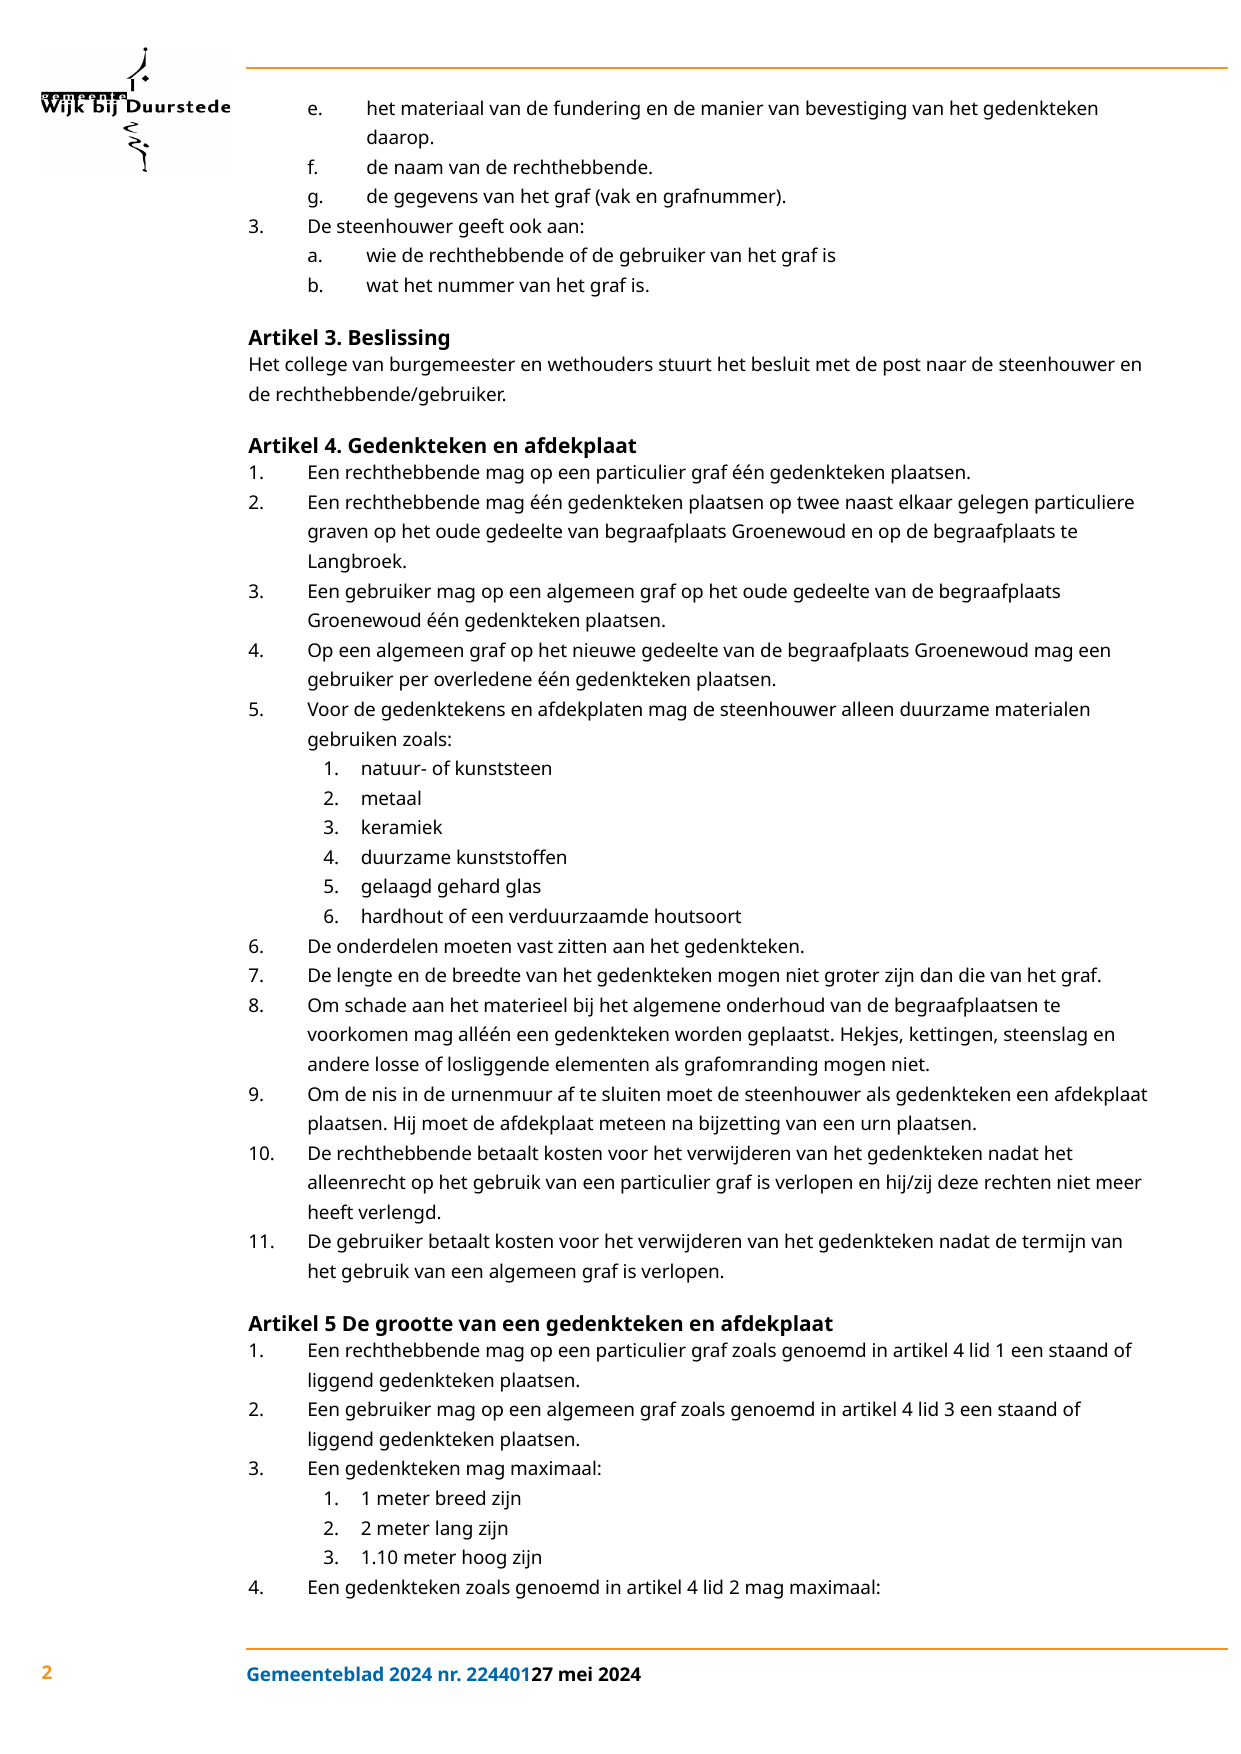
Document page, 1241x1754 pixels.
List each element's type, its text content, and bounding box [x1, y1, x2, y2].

list De gebruiker betaalt kosten voor het verwijderen van het gedenkteken nadat de termijn van het gebruik van een algemeen graf is verlopen. [248, 1229, 1152, 1284]
list Om de nis in de urnenmuur af te sluiten moet de steenhouwer als gedenkteken een afdekplaat plaatsen. Hij moet de afdekplaat meteen na bijzetting van een urn plaatsen. [248, 1081, 1152, 1136]
list hardhout of een verduurzaamde houtsoort [323, 903, 1152, 929]
list Om schade aan het materieel bij het algemene onderhoud van de begraafplaatsen te voorkomen mag alléén een gedenkteken worden geplaatst. Hekjes, kettingen, steenslag en andere losse of losliggende elementen als grafomranding mogen niet. [248, 992, 1152, 1077]
list Voor de gedenktekens en afdekplaten mag de steenhouwer alleen duurzame materialen gebruiken zoals: [248, 696, 1152, 752]
list Een gebruiker mag op een algemeen graf zoals genoemd in artikel 4 lid 3 een staand of liggend gedenkteken plaatsen. [248, 1396, 1152, 1452]
list keramiek [323, 814, 1152, 840]
list duurzame kunststoffen [323, 844, 1152, 870]
list De steenhouwer geeft ook aan: [248, 213, 1152, 239]
list Een rechthebbende mag op een particulier graf één gedenkteken plaatsen. [248, 459, 1152, 485]
list de naam van de rechthebbende. [307, 154, 1152, 180]
list De rechthebbende betaalt kosten voor het verwijderen van het gedenkteken nadat het alleenrecht op het gebruik van een particulier graf is verlopen en hij/zij deze rechten niet meer heeft verlengd. [248, 1140, 1152, 1225]
list Een rechthebbende mag op een particulier graf zoals genoemd in artikel 4 lid 1 een staand of liggend gedenkteken plaatsen. [248, 1337, 1152, 1392]
list 2 meter lang zijn [323, 1515, 1152, 1540]
picture [41, 47, 231, 172]
list 1 meter breed zijn [323, 1485, 1152, 1511]
list natuur- of kunststeen [323, 755, 1152, 781]
list metaal [323, 785, 1152, 811]
text Het college van burgemeester en wethouders stuurt het besluit met de post naar de steenhouwer en de rechthebbende/gebruiker. [248, 351, 1152, 406]
list Een gebruiker mag op een algemeen graf op het oude gedeelte van de begraafplaats Groenewoud één gedenkteken plaatsen. [248, 578, 1152, 633]
list De lengte en de breedte van het gedenkteken mogen niet groter zijn dan die van het graf. [248, 962, 1152, 988]
list Een gedenkteken zoals genoemd in artikel 4 lid 2 mag maximaal: [248, 1574, 1152, 1599]
list Op een algemeen graf op het nieuwe gedeelte van de begraafplaats Groenewoud mag een gebruiker per overledene één gedenkteken plaatsen. [248, 637, 1152, 692]
text Artikel 5 De grootte van een gedenkteken en afdekplaat [248, 1309, 1152, 1337]
list De onderdelen moeten vast zitten aan het gedenkteken. [248, 933, 1152, 959]
list de gegevens van het graf (vak en grafnummer). [307, 183, 1152, 209]
text Artikel 4. Gedenkteken en afdekplaat [248, 431, 1152, 459]
list Een gedenkteken mag maximaal: [248, 1456, 1152, 1481]
list wat het nummer van het graf is. [307, 272, 1152, 298]
list gelaagd gehard glas [323, 874, 1152, 899]
list wie de rechthebbende of de gebruiker van het graf is [307, 243, 1152, 268]
list Een rechthebbende mag één gedenkteken plaatsen op twee naast elkaar gelegen particuliere graven op het oude gedeelte van begraafplaats Groenewoud en op de begraafplaats te Langbroek. [248, 489, 1152, 574]
list 1.10 meter hoog zijn [323, 1544, 1152, 1570]
text Artikel 3. Beslissing [248, 323, 1152, 351]
list het materiaal van de fundering en de manier van bevestiging van het gedenkteken daarop. [307, 95, 1152, 150]
